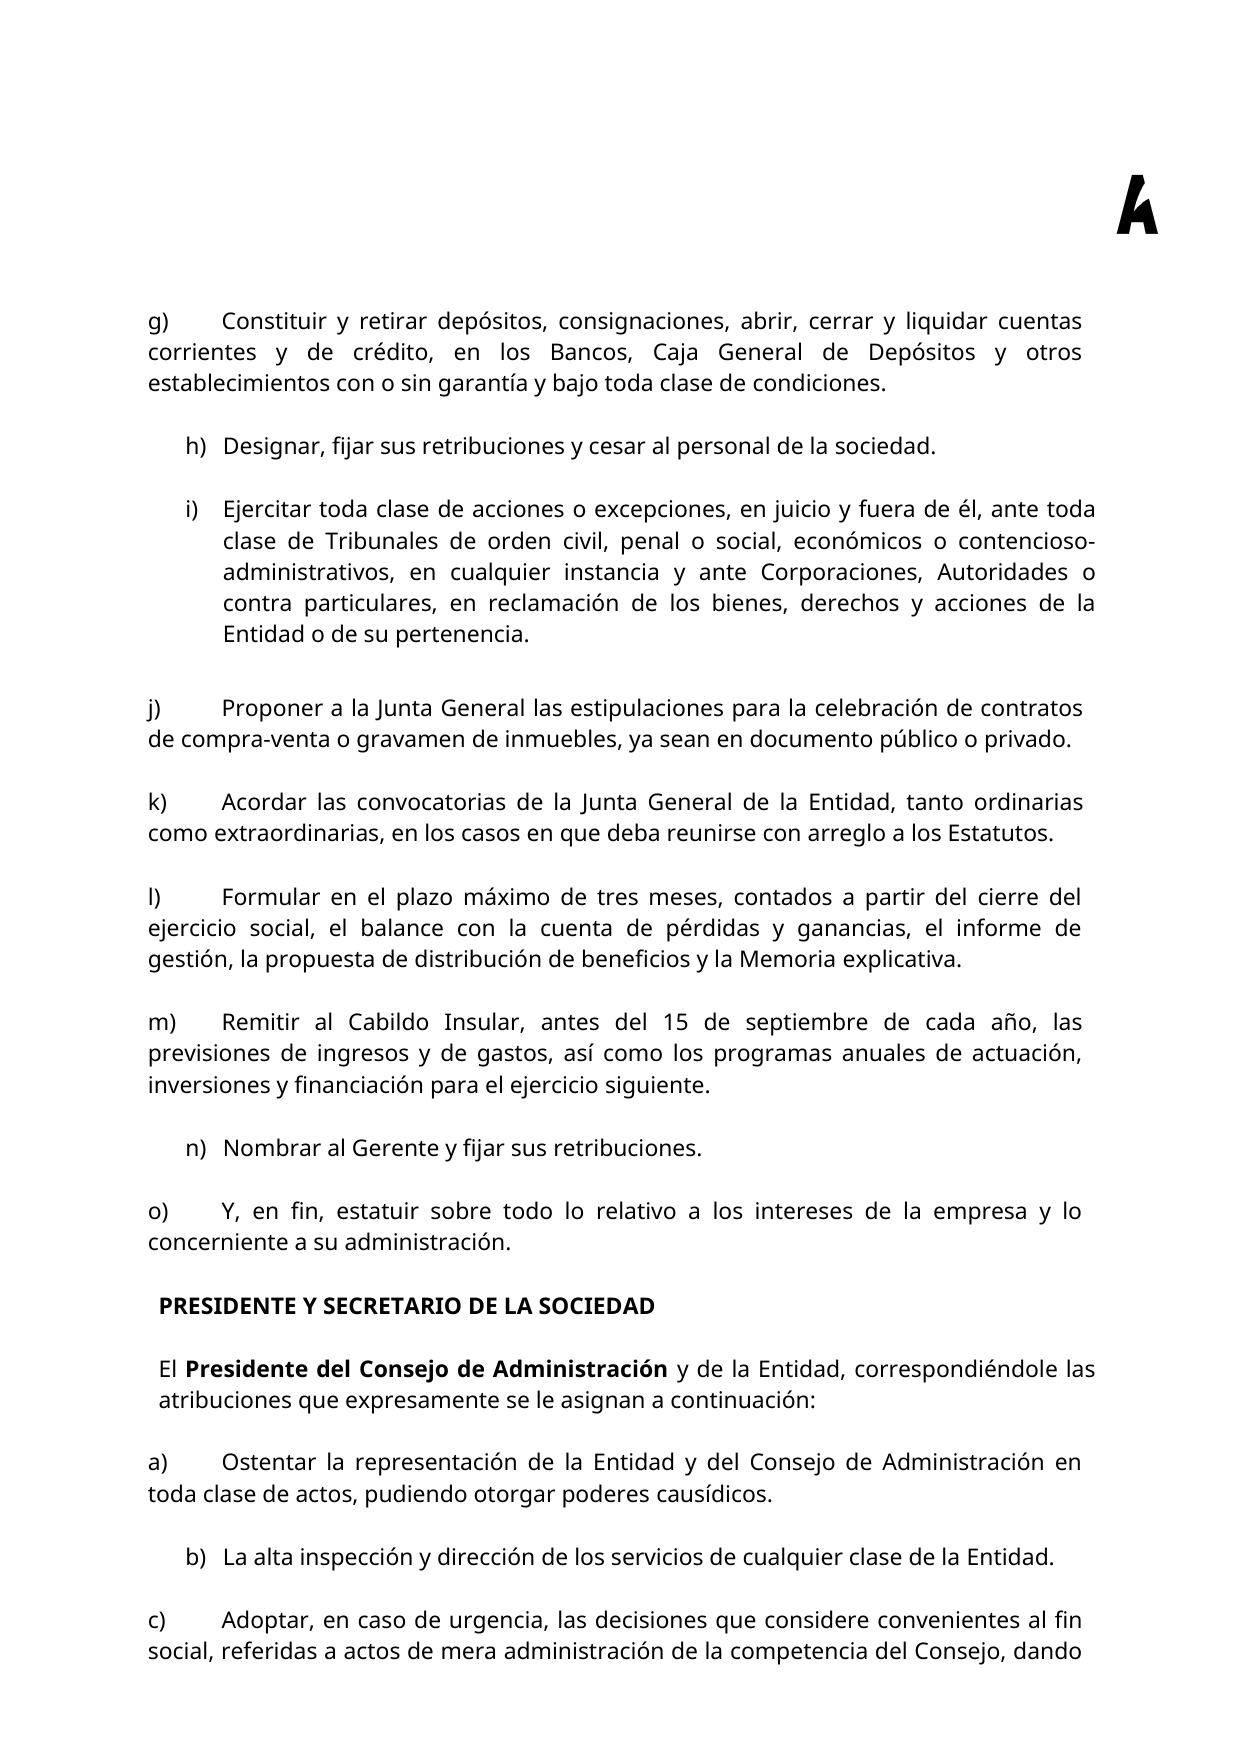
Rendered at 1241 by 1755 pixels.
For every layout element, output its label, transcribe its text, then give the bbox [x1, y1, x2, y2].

list Remitir al Cabildo Insular, antes del 15 de septiembre de cada año, las previsiones de ingresos y de gastos, así como los programas anuales de actuación, inversiones y financiación para el ejercicio siguiente. [148, 1006, 1084, 1100]
list Nombrar al Gerente y fijar sus retribuciones. [185, 1132, 1096, 1163]
list Adoptar, en caso de urgencia, las decisiones que considere convenientes al fin social, referidas a actos de mera administración de la competencia del Consejo, dando [148, 1604, 1084, 1666]
list Designar, fijar sus retribuciones y cesar al personal de la sociedad. [185, 430, 1096, 462]
list Proponer a la Junta General las estipulaciones para la celebración de contratos de compra-venta o gravamen de inmuebles, ya sean en documento público o privado. [148, 691, 1084, 754]
list Ostentar la representación de la Entidad y del Consejo de Administración en toda clase de actos, pudiendo otorgar poderes causídicos. [148, 1446, 1083, 1509]
list Formular en el plazo máximo de tres meses, contados a partir del cierre del ejercicio social, el balance con la cuenta de pérdidas y ganancias, el informe de gestión, la propuesta de distribución de beneficios y la Memoria explicativa. [148, 880, 1083, 974]
list La alta inspección y dirección de los servicios de cualquier clase de la Entidad. [185, 1541, 1096, 1572]
list Constituir y retirar depósitos, consignaciones, abrir, cerrar y liquidar cuentas corrientes y de crédito, en los Bancos, Caja General de Depósitos y otros establecimientos con o sin garantía y bajo toda clase de condiciones. [148, 304, 1084, 398]
list Ejercitar toda clase de acciones o excepciones, en juicio y fuera de él, ante toda clase de Tribunales de orden civil, penal o social, económicos o contencioso- administrativos, en cualquier instancia y ante Corporaciones, Autoridades o contra particulares, en reclamación de los bienes, derechos y acciones de la Entidad o de su pertenencia. [185, 493, 1096, 650]
subtitle PRESIDENTE Y SECRETARIO DE LA SOCIEDAD [158, 1290, 1096, 1321]
list Y, en fin, estatuir sobre todo lo relativo a los intereses de la empresa y lo concerniente a su administración. [148, 1195, 1083, 1258]
list Acordar las convocatorias de la Junta General de la Entidad, tanto ordinarias como extraordinarias, en los casos en que deba reunirse con arreglo a los Estatutos. [148, 786, 1084, 848]
text El Presidente del Consejo de Administración y de la Entidad, correspondiéndole las atribuciones que expresamente se le asignan a continuación: [158, 1353, 1096, 1415]
